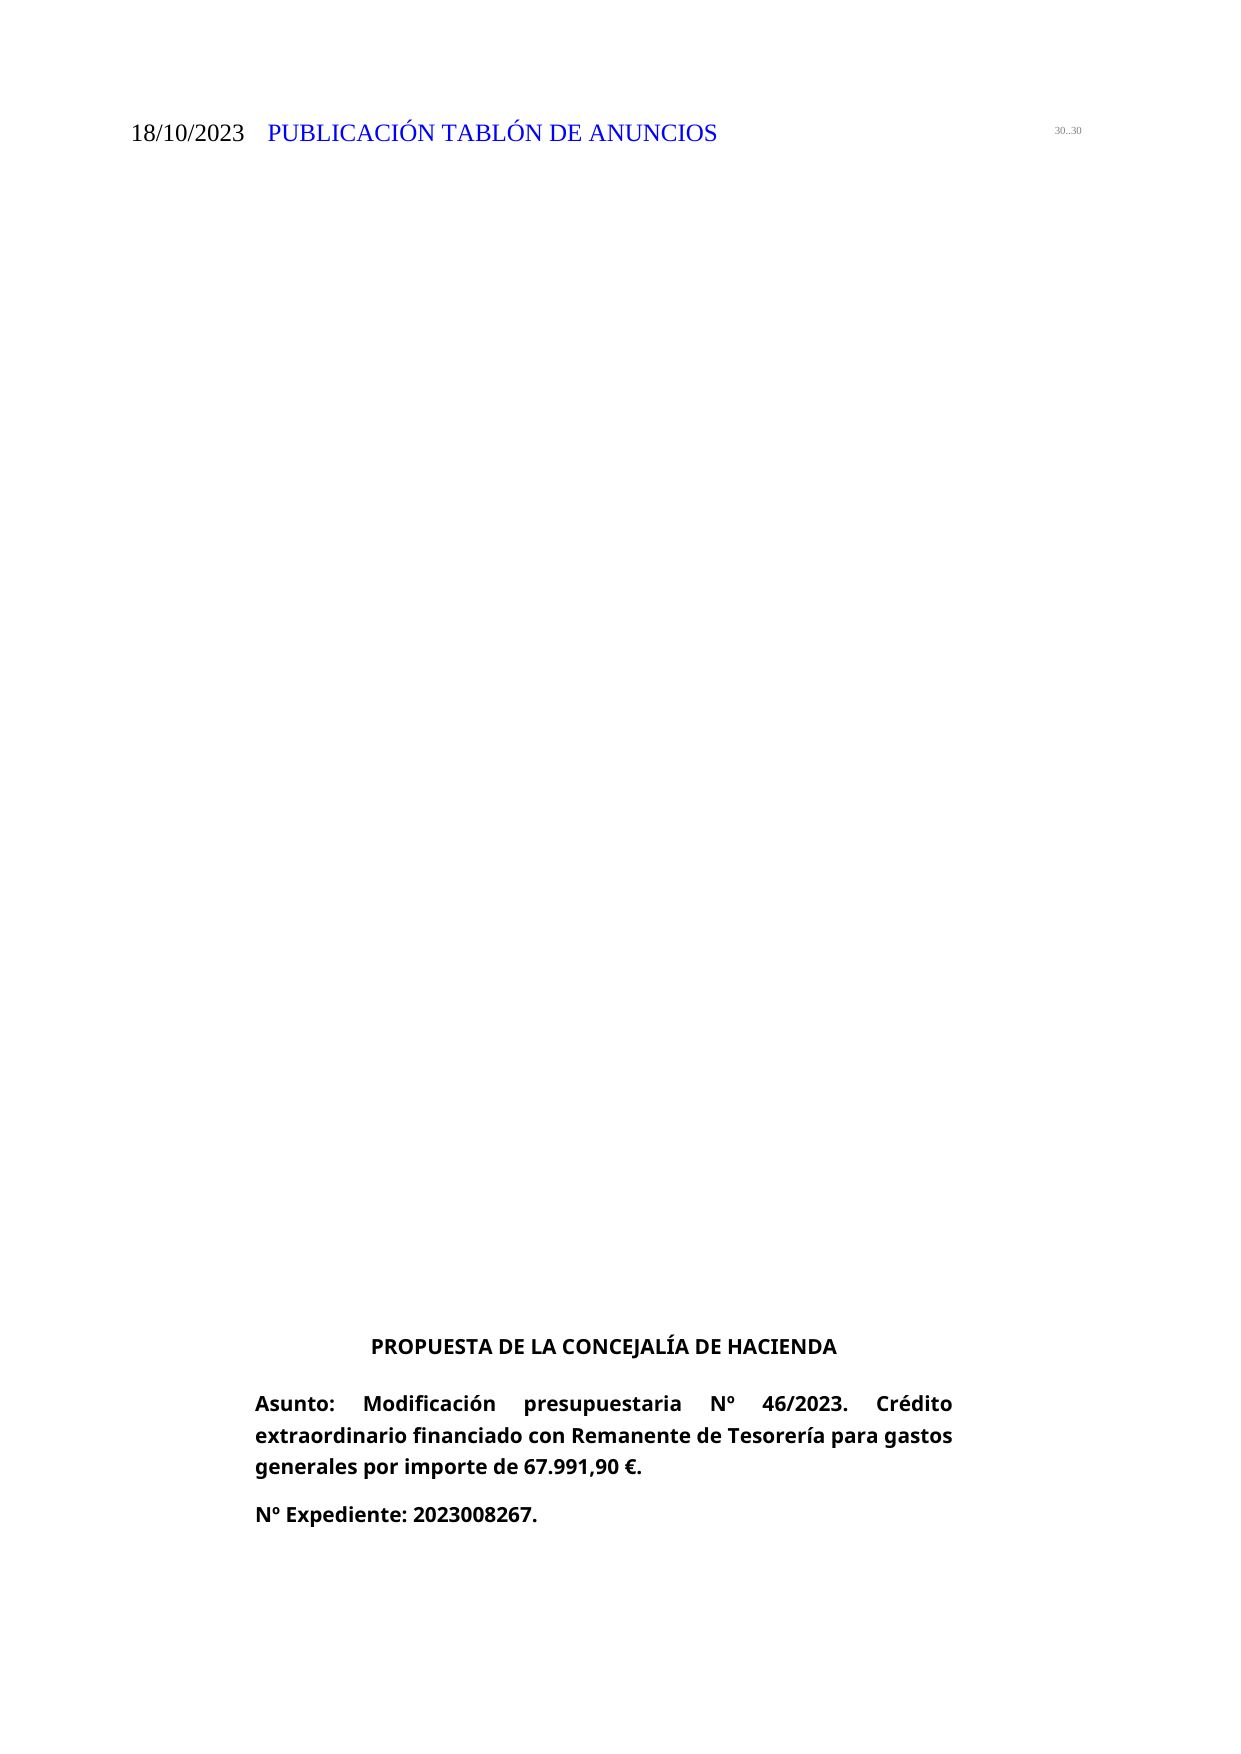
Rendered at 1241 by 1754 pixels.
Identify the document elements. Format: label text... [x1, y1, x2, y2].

text 18/10/2023 PUBLICACIÓN TABLÓN DE ANUNCIOS 30..30 [131, 118, 1122, 147]
text Nº Expediente: 2023008267. [255, 1500, 1122, 1528]
text Asunto: Modificación presupuestaria Nº 46/2023. Crédito extraordinario financiado con Remanente de Tesorería para gastos generales por importe de 67.991,90 €. [255, 1389, 953, 1480]
text PROPUESTA DE LA CONCEJALÍA DE HACIENDA [310, 1332, 897, 1361]
